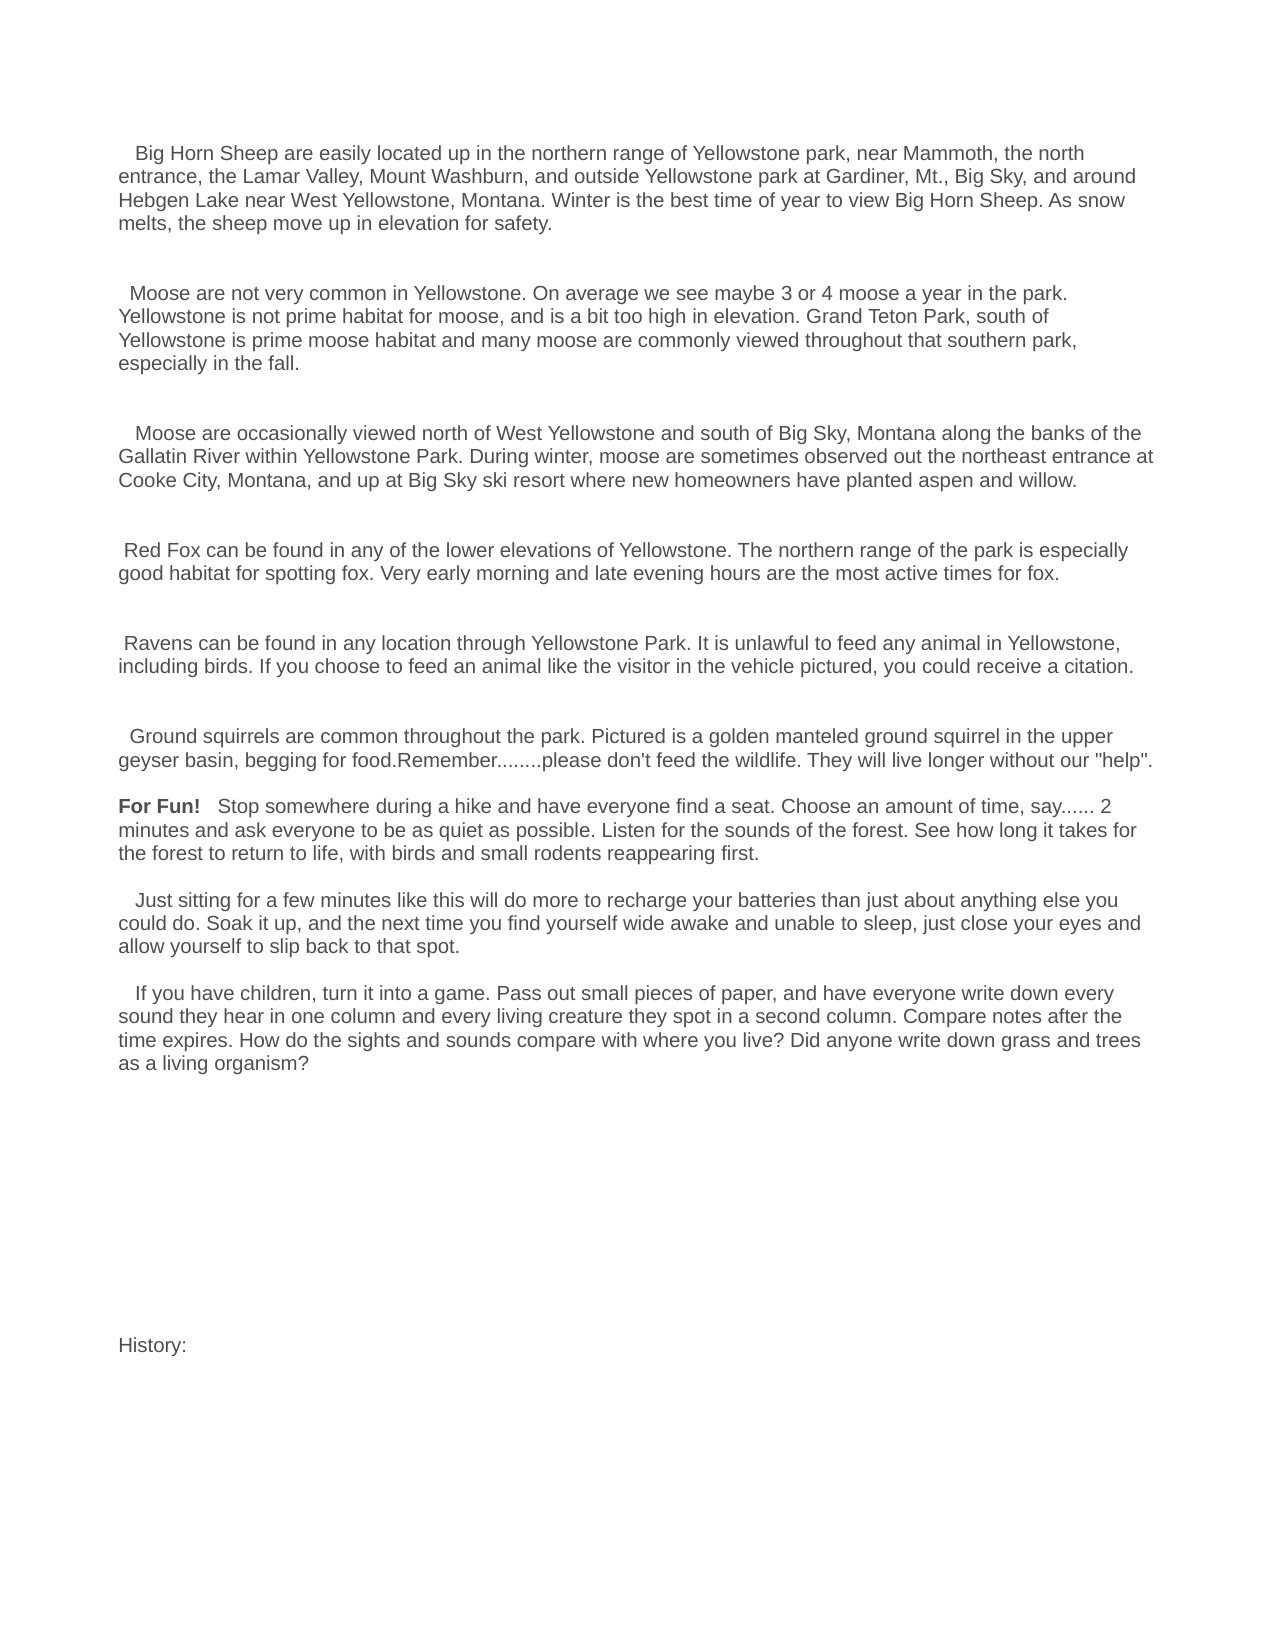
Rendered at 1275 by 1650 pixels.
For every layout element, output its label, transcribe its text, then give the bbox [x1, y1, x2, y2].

text Big Horn Sheep are easily located up in the northern range of Yellowstone park, near Mammoth, the north entrance, the Lamar Valley, Mount Washburn, and outside Yellowstone park at Gardiner, Mt., Big Sky, and around Hebgen Lake near West Yellowstone, Montana. Winter is the best time of year to view Big Horn Sheep. As snow melts, the sheep move up in elevation for safety. Moose are not very common in Yellowstone. On average we see maybe 3 or 4 moose a year in the park. Yellowstone is not prime habitat for moose, and is a bit too high in elevation. Grand Teton Park, south of Yellowstone is prime moose habitat and many moose are commonly viewed throughout that southern park, especially in the fall. Moose are occasionally viewed north of West Yellowstone and south of Big Sky, Montana along the banks of the Gallatin River within Yellowstone Park. During winter, moose are sometimes observed out the northeast entrance at Cooke City, Montana, and up at Big Sky ski resort where new homeowners have planted aspen and willow. Red Fox can be found in any of the lower elevations of Yellowstone. The northern range of the park is especially good habitat for spotting fox. Very early morning and late evening hours are the most active times for fox. Ravens can be found in any location through Yellowstone Park. It is unlawful to feed any animal in Yellowstone, including birds. If you choose to feed an animal like the visitor in the vehicle pictured, you could receive a citation. Ground squirrels are common throughout the park. Pictured is a golden manteled ground squirrel in the upper geyser basin, begging for food.Remember........please don't feed the wildlife. They will live longer without our "help". For Fun! Stop somewhere during a hike and have everyone find a seat. Choose an amount of time, say...... 2 minutes and ask everyone to be as quiet as possible. Listen for the sounds of the forest. See how long it takes for the forest to return to life, with birds and small rodents reappearing first. Just sitting for a few minutes like this will do more to recharge your batteries than just about anything else you could do. Soak it up, and the next time you find yourself wide awake and unable to sleep, just close your eyes and allow yourself to slip back to that spot. If you have children, turn it into a game. Pass out small pieces of paper, and have everyone write down every sound they hear in one column and every living creature they spot in a second column. Compare notes after the time expires. How do the sights and sounds compare with where you live? Did anyone write down grass and trees as a living organism? [118, 118, 1157, 1103]
text History: [118, 1333, 1157, 1357]
